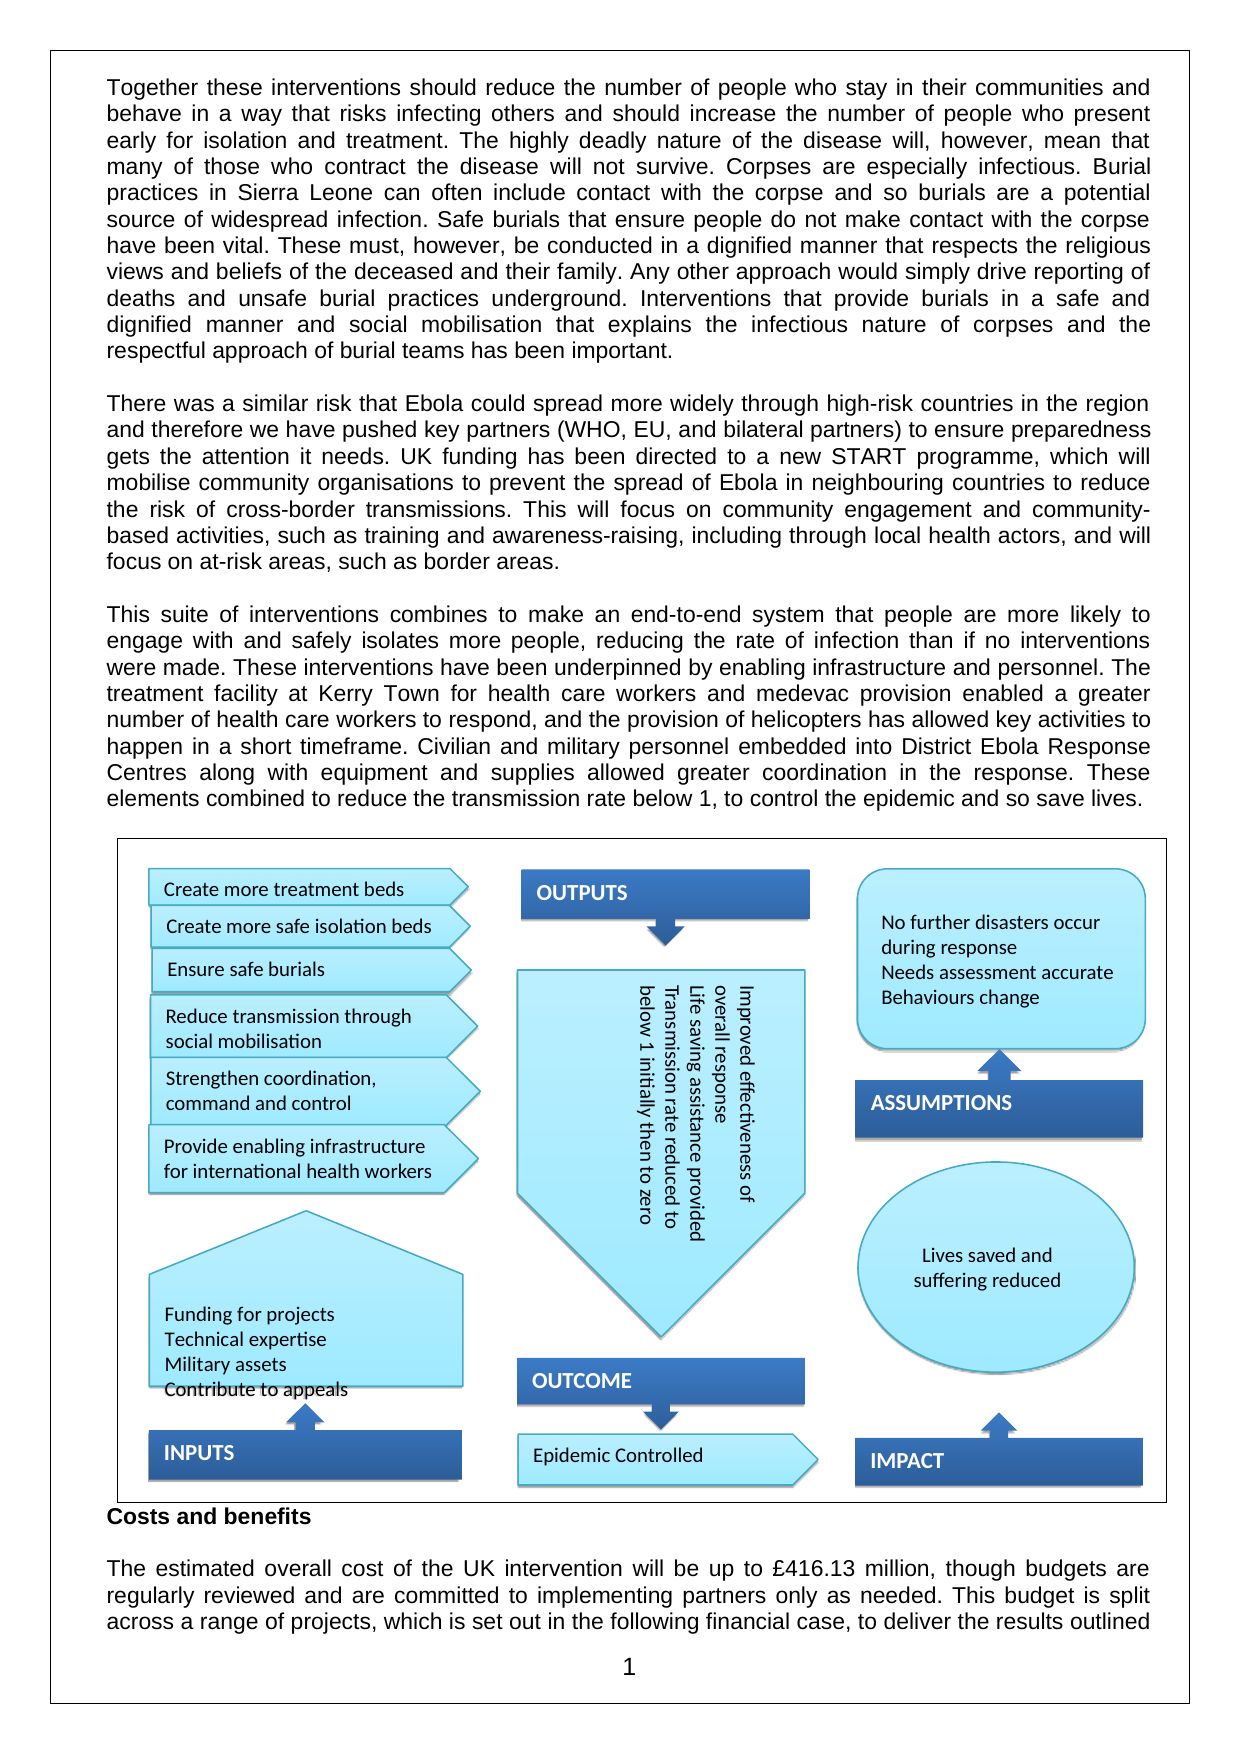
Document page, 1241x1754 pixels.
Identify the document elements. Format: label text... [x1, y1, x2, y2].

table_header [118, 839, 1166, 1502]
text The estimated overall cost of the UK intervention will be up to £416.13 million, though budgets are regularly reviewed and are committed to implementing partners only as needed. This budget is split across a range of projects, which is set out in the following financial case, to deliver the results outlined [106, 1555, 1152, 1634]
text This suite of interventions combines to make an end-to-end system that people are more likely to engage with and safely isolates more people, reducing the rate of infection than if no interventions were made. These interventions have been underpinned by enabling infrastructure and personnel. The treatment facility at Kerry Town for health care workers and medevac provision enabled a greater number of health care workers to respond, and the provision of helicopters has allowed key activities to happen in a short timeframe. Civilian and military personnel embedded into District Ebola Response Centres along with equipment and supplies allowed greater coordination in the response. These elements combined to reduce the transmission rate below 1, to control the epidemic and so save lives. [106, 601, 1152, 812]
text There was a similar risk that Ebola could spread more widely through high-risk countries in the region and therefore we have pushed key partners (WHO, EU, and bilateral partners) to ensure preparedness gets the attention it needs. UK funding has been directed to a new START programme, which will mobilise community organisations to prevent the spread of Ebola in neighbouring countries to reduce the risk of cross-border transmissions. This will focus on community engagement and community-based activities, such as training and awareness-raising, including through local health actors, and will focus on at-risk areas, such as border areas. [106, 390, 1152, 574]
text Together these interventions should reduce the number of people who stay in their communities and behave in a way that risks infecting others and should increase the number of people who present early for isolation and treatment. The highly deadly nature of the disease will, however, mean that many of those who contract the disease will not survive. Corpses are especially infectious. Burial practices in Sierra Leone can often include contact with the corpse and so burials are a potential source of widespread infection. Safe burials that ensure people do not make contact with the corpse have been vital. These must, however, be conducted in a dignified manner that respects the religious views and beliefs of the deceased and their family. Any other approach would simply drive reporting of deaths and unsafe burial practices underground. Interventions that provide burials in a safe and dignified manner and social mobilisation that explains the infectious nature of corpses and the respectful approach of burial teams has been important. [106, 74, 1152, 364]
text Costs and benefits [106, 1503, 1152, 1529]
